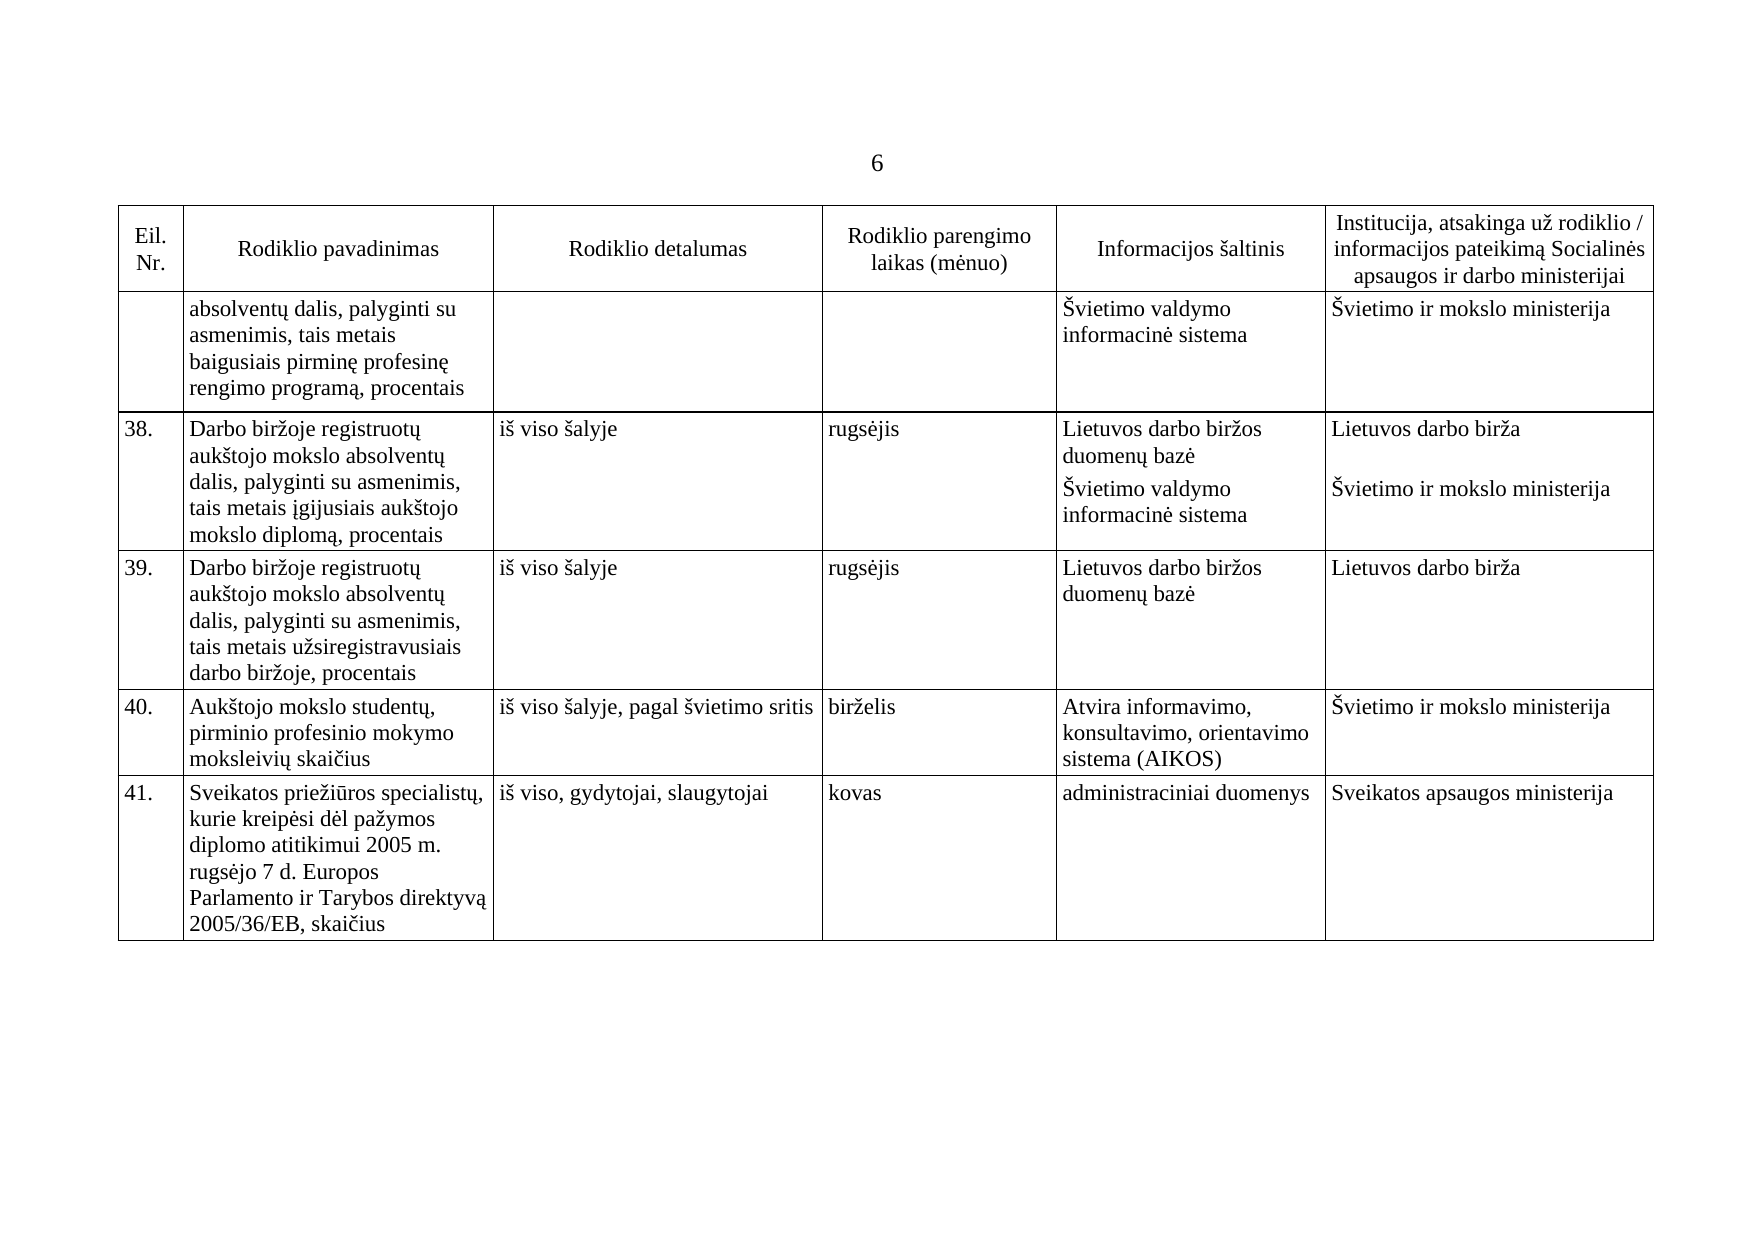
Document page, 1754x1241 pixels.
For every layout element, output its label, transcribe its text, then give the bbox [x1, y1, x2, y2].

table_cell Lietuvos darbo birža [1326, 413, 1653, 471]
table_header Informacijos šaltinis [1057, 206, 1325, 291]
table_cell Švietimo valdymo informacinė sistema [1057, 292, 1325, 411]
table_cell 38. [119, 413, 183, 550]
table_cell 41. [119, 776, 183, 940]
table_cell rugsėjis [823, 413, 1056, 550]
table_header Rodiklio parengimo laikas (mėnuo) [823, 206, 1056, 291]
table_header Rodiklio detalumas [494, 206, 822, 291]
table_cell Atvira informavimo, konsultavimo, orientavimo sistema (AIKOS) [1057, 690, 1325, 775]
table_cell Švietimo valdymo informacinė sistema [1057, 471, 1325, 550]
table_cell Lietuvos darbo birža [1326, 551, 1653, 689]
table_cell Sveikatos apsaugos ministerija [1326, 776, 1653, 940]
table_cell absolventų dalis, palyginti su asmenimis, tais metais baigusiais pirminę profesinę rengimo programą, procentais [184, 292, 493, 411]
table_cell [119, 292, 183, 411]
table_cell iš viso šalyje [494, 551, 822, 689]
table_cell Švietimo ir mokslo ministerija [1326, 471, 1653, 550]
table_cell administraciniai duomenys [1057, 776, 1325, 940]
table_header Rodiklio pavadinimas [184, 206, 493, 291]
table_cell iš viso šalyje, pagal švietimo sritis [494, 690, 822, 775]
table_cell [823, 292, 1056, 411]
table_header Eil. Nr. [119, 206, 183, 291]
table_cell kovas [823, 776, 1056, 940]
table_cell Švietimo ir mokslo ministerija [1326, 690, 1653, 775]
table_cell iš viso, gydytojai, slaugytojai [494, 776, 822, 940]
table_cell Darbo biržoje registruotų aukštojo mokslo absolventų dalis, palyginti su asmenimis, tais metais užsiregistravusiais darbo biržoje, procentais [184, 551, 493, 689]
table_cell rugsėjis [823, 551, 1056, 689]
table_cell Aukštojo mokslo studentų, pirminio profesinio mokymo moksleivių skaičius [184, 690, 493, 775]
table_cell Lietuvos darbo biržos duomenų bazė [1057, 551, 1325, 689]
table_cell [494, 292, 822, 411]
table_cell Lietuvos darbo biržos duomenų bazė [1057, 413, 1325, 471]
table_cell 39. [119, 551, 183, 689]
table_header Institucija, atsakinga už rodiklio / informacijos pateikimą Socialinės apsaugos ir darbo ministerijai [1326, 206, 1653, 291]
table_cell birželis [823, 690, 1056, 775]
table_cell Darbo biržoje registruotų aukštojo mokslo absolventų dalis, palyginti su asmenimis, tais metais įgijusiais aukštojo mokslo diplomą, procentais [184, 413, 493, 550]
table_cell 40. [119, 690, 183, 775]
table_cell Sveikatos priežiūros specialistų, kurie kreipėsi dėl pažymos diplomo atitikimui 2005 m. rugsėjo 7 d. Europos Parlamento ir Tarybos direktyvą 2005/36/EB, skaičius [184, 776, 493, 940]
table_cell iš viso šalyje [494, 413, 822, 550]
table_cell Švietimo ir mokslo ministerija [1326, 292, 1653, 411]
